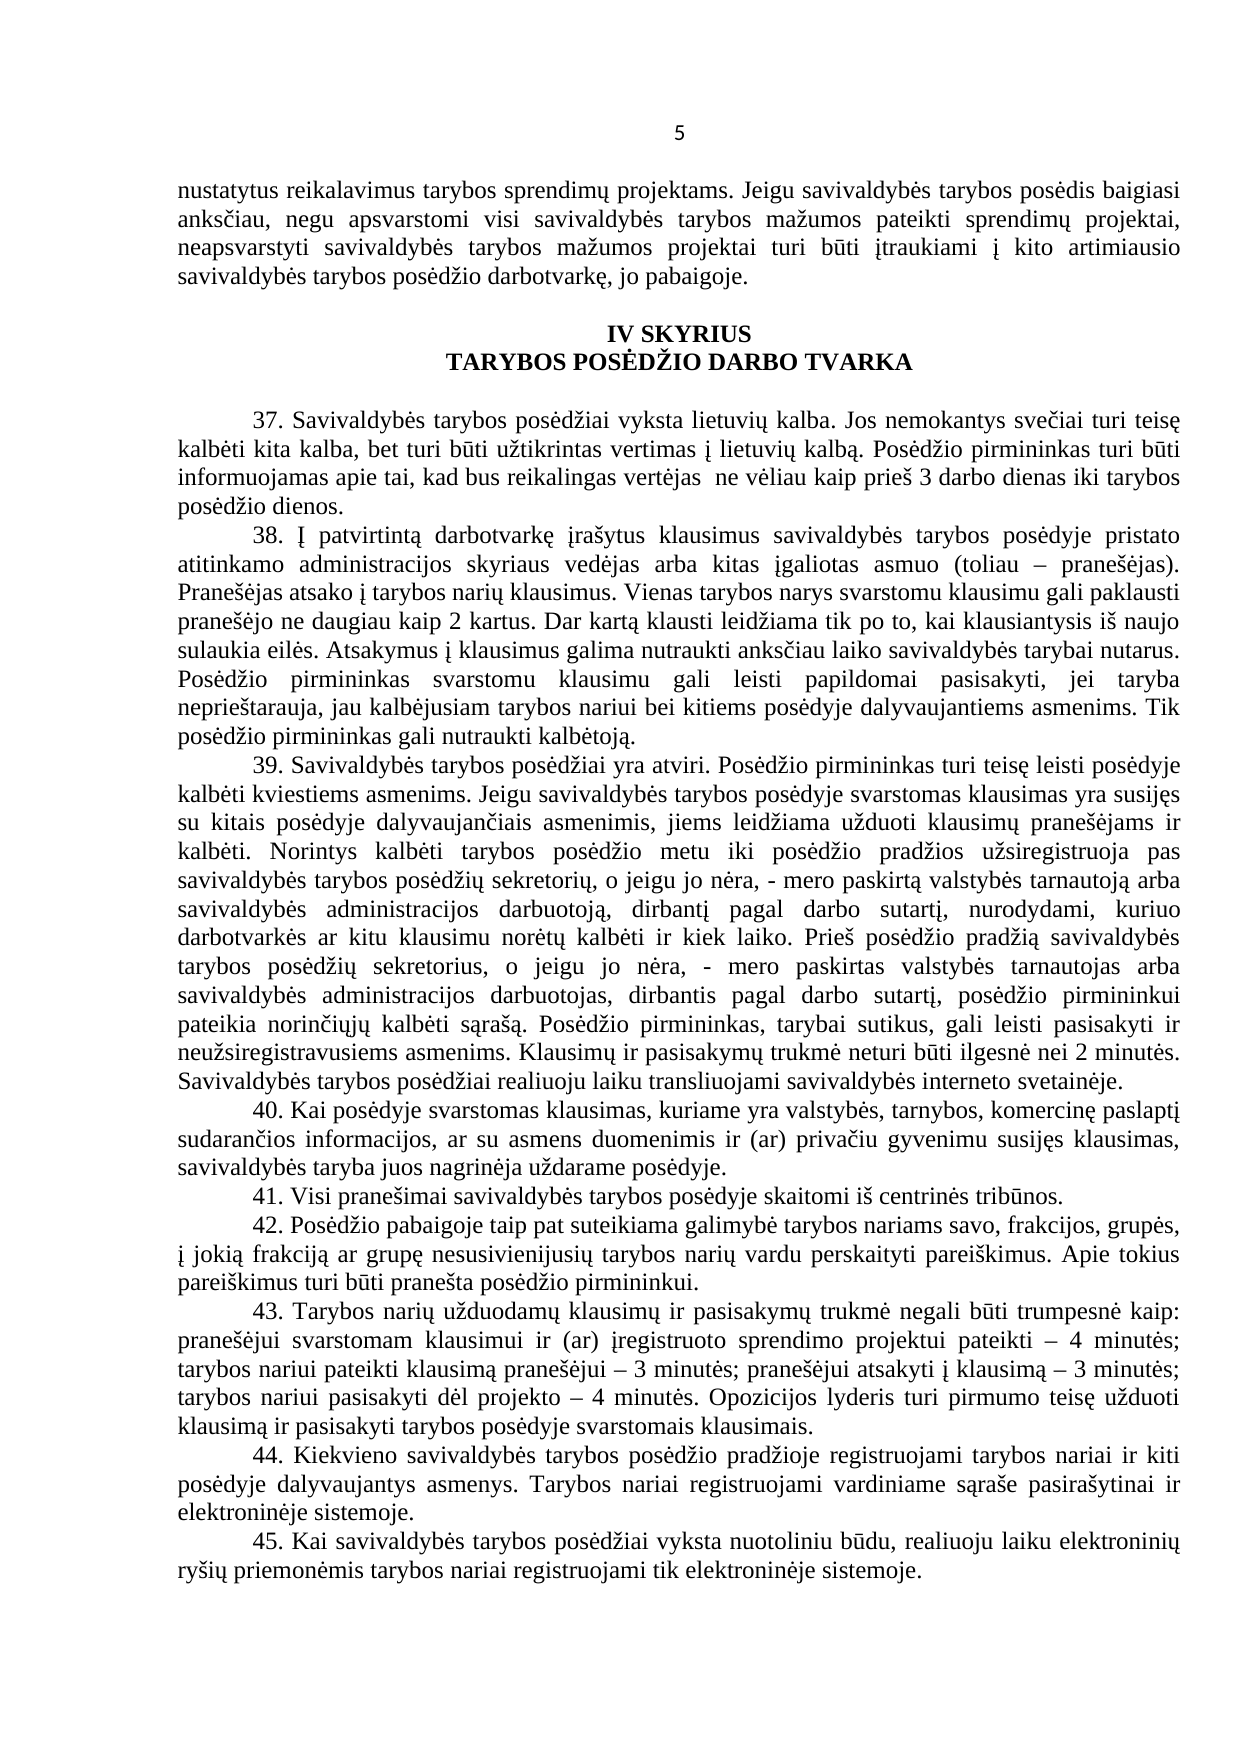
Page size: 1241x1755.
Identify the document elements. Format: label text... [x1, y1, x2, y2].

text 45. Kai savivaldybės tarybos posėdžiai vyksta nuotoliniu būdu, realiuoju laiku elektroninių ryšių priemonėmis tarybos nariai registruojami tik elektroninėje sistemoje. [177, 1526, 1181, 1584]
text 41. Visi pranešimai savivaldybės tarybos posėdyje skaitomi iš centrinės tribūnos. [177, 1181, 1181, 1210]
text IV SKYRIUS [177, 319, 1181, 347]
text 44. Kiekvieno savivaldybės tarybos posėdžio pradžioje registruojami tarybos nariai ir kiti posėdyje dalyvaujantys asmenys. Tarybos nariai registruojami vardiniame sąraše pasirašytinai ir elektroninėje sistemoje. [177, 1440, 1181, 1526]
text TARYBOS POSĖDŽIO DARBO TVARKA [177, 347, 1181, 376]
text 37. Savivaldybės tarybos posėdžiai vyksta lietuvių kalba. Jos nemokantys svečiai turi teisę kalbėti kita kalba, bet turi būti užtikrintas vertimas į lietuvių kalbą. Posėdžio pirmininkas turi būti informuojamas apie tai, kad bus reikalingas vertėjas ne vėliau kaip prieš 3 darbo dienas iki tarybos posėdžio dienos. [177, 405, 1181, 520]
text 42. Posėdžio pabaigoje taip pat suteikiama galimybė tarybos nariams savo, frakcijos, grupės, į jokią frakciją ar grupę nesusivienijusių tarybos narių vardu perskaityti pareiškimus. Apie tokius pareiškimus turi būti pranešta posėdžio pirmininkui. [177, 1210, 1181, 1296]
text 40. Kai posėdyje svarstomas klausimas, kuriame yra valstybės, tarnybos, komercinę paslaptį sudarančios informacijos, ar su asmens duomenimis ir (ar) privačiu gyvenimu susijęs klausimas, savivaldybės taryba juos nagrinėja uždarame posėdyje. [177, 1095, 1181, 1181]
text 39. Savivaldybės tarybos posėdžiai yra atviri. Posėdžio pirmininkas turi teisę leisti posėdyje kalbėti kviestiems asmenims. Jeigu savivaldybės tarybos posėdyje svarstomas klausimas yra susijęs su kitais posėdyje dalyvaujančiais asmenimis, jiems leidžiama užduoti klausimų pranešėjams ir kalbėti. Norintys kalbėti tarybos posėdžio metu iki posėdžio pradžios užsiregistruoja pas savivaldybės tarybos posėdžių sekretorių, o jeigu jo nėra, - mero paskirtą valstybės tarnautoją arba savivaldybės administracijos darbuotoją, dirbantį pagal darbo sutartį, nurodydami, kuriuo darbotvarkės ar kitu klausimu norėtų kalbėti ir kiek laiko. Prieš posėdžio pradžią savivaldybės tarybos posėdžių sekretorius, o jeigu jo nėra, - mero paskirtas valstybės tarnautojas arba savivaldybės administracijos darbuotojas, dirbantis pagal darbo sutartį, posėdžio pirmininkui pateikia norinčiųjų kalbėti sąrašą. Posėdžio pirmininkas, tarybai sutikus, gali leisti pasisakyti ir neužsiregistravusiems asmenims. Klausimų ir pasisakymų trukmė neturi būti ilgesnė nei 2 minutės. Savivaldybės tarybos posėdžiai realiuoju laiku transliuojami savivaldybės interneto svetainėje. [177, 750, 1181, 1095]
text 43. Tarybos narių užduodamų klausimų ir pasisakymų trukmė negali būti trumpesnė kaip: pranešėjui svarstomam klausimui ir (ar) įregistruoto sprendimo projektui pateikti – 4 minutės; tarybos nariui pateikti klausimą pranešėjui – 3 minutės; pranešėjui atsakyti į klausimą – 3 minutės; tarybos nariui pasisakyti dėl projekto – 4 minutės. Opozicijos lyderis turi pirmumo teisę užduoti klausimą ir pasisakyti tarybos posėdyje svarstomais klausimais. [177, 1296, 1181, 1440]
text nustatytus reikalavimus tarybos sprendimų projektams. Jeigu savivaldybės tarybos posėdis baigiasi anksčiau, negu apsvarstomi visi savivaldybės tarybos mažumos pateikti sprendimų projektai, neapsvarstyti savivaldybės tarybos mažumos projektai turi būti įtraukiami į kito artimiausio savivaldybės tarybos posėdžio darbotvarkę, jo pabaigoje. [177, 175, 1181, 290]
text 38. Į patvirtintą darbotvarkę įrašytus klausimus savivaldybės tarybos posėdyje pristato atitinkamo administracijos skyriaus vedėjas arba kitas įgaliotas asmuo (toliau – pranešėjas). Pranešėjas atsako į tarybos narių klausimus. Vienas tarybos narys svarstomu klausimu gali paklausti pranešėjo ne daugiau kaip 2 kartus. Dar kartą klausti leidžiama tik po to, kai klausiantysis iš naujo sulaukia eilės. Atsakymus į klausimus galima nutraukti anksčiau laiko savivaldybės tarybai nutarus. Posėdžio pirmininkas svarstomu klausimu gali leisti papildomai pasisakyti, jei taryba neprieštarauja, jau kalbėjusiam tarybos nariui bei kitiems posėdyje dalyvaujantiems asmenims. Tik posėdžio pirmininkas gali nutraukti kalbėtoją. [177, 520, 1181, 750]
